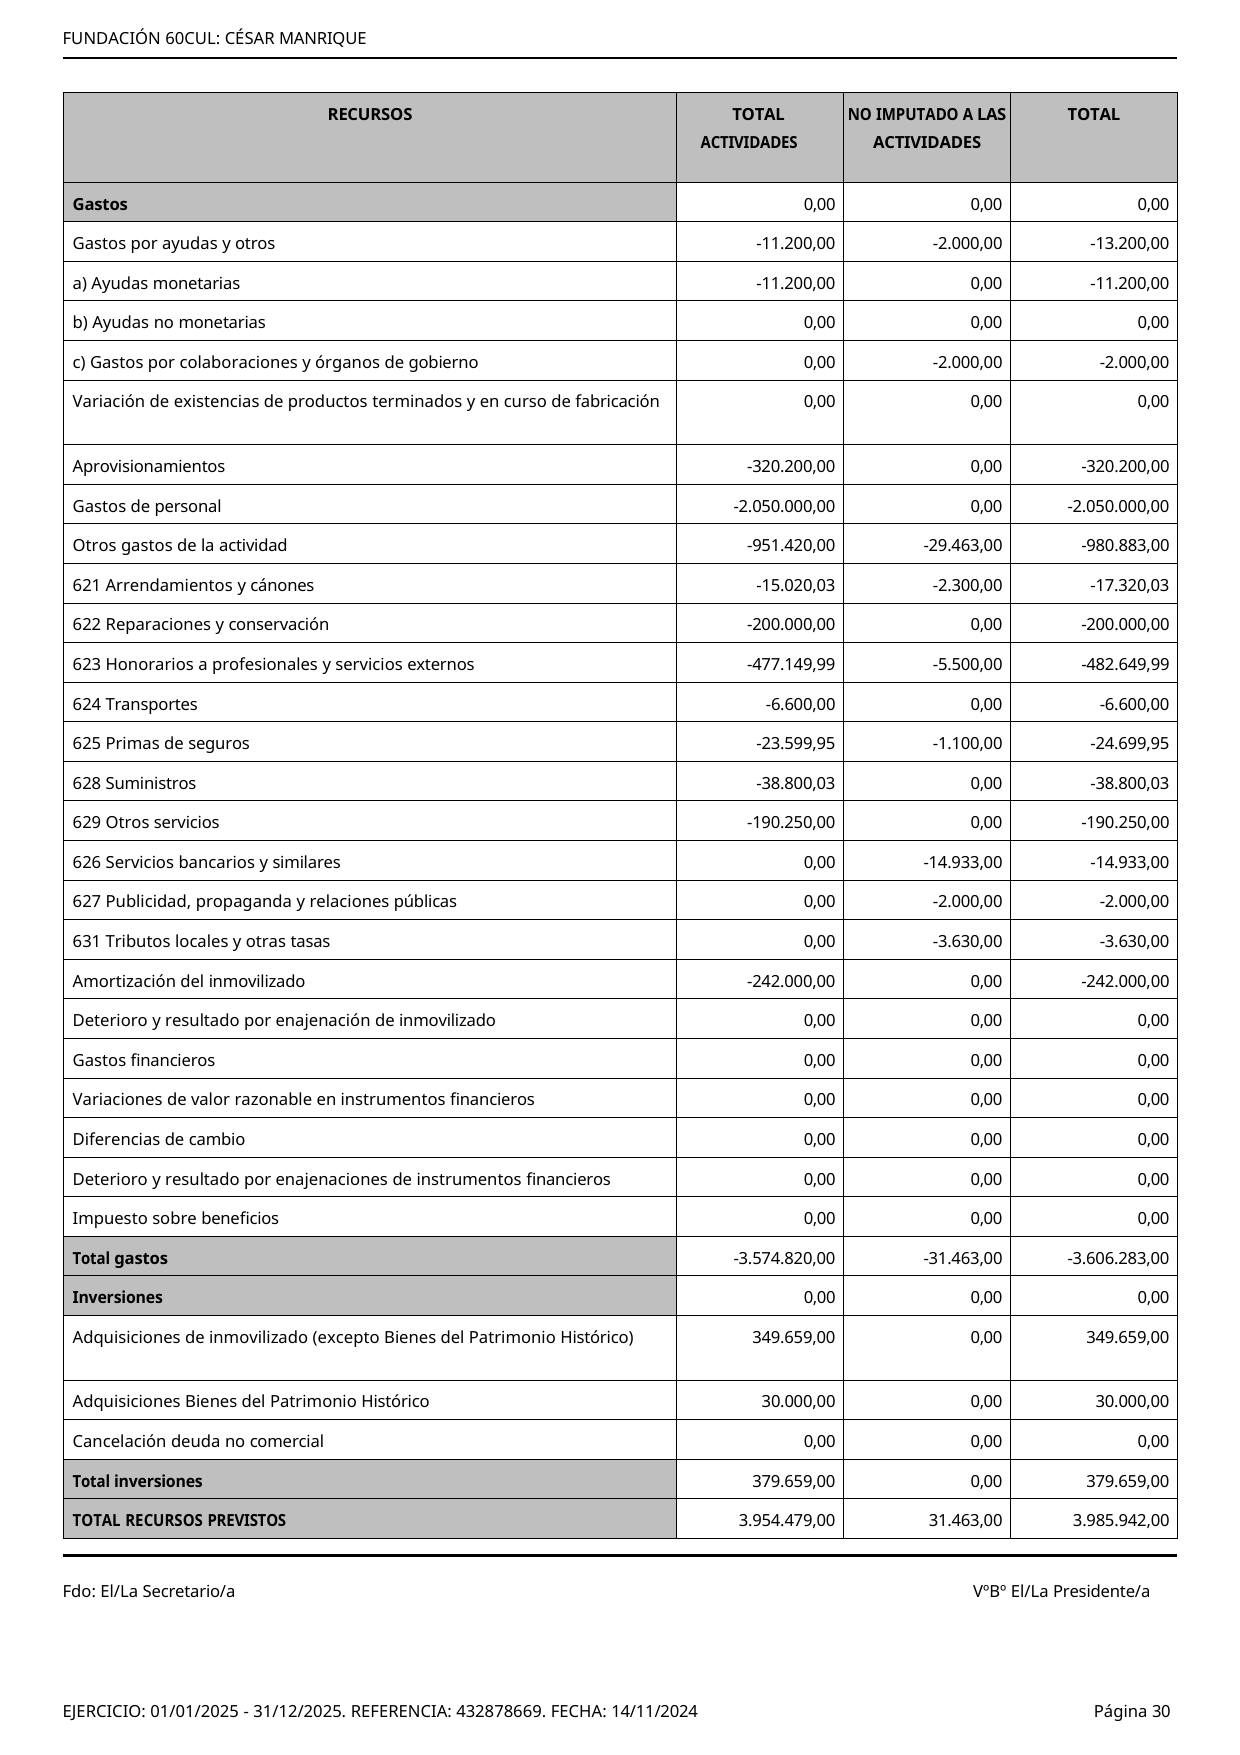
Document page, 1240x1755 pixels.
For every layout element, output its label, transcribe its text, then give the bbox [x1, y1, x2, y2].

table_cell 0,00 [1011, 1039, 1177, 1077]
table_cell 0,00 [844, 262, 1010, 300]
table_cell 0,00 [1011, 1276, 1177, 1315]
table_cell -200.000,00 [1011, 604, 1177, 642]
table_cell 622 Reparaciones y conservación [64, 604, 676, 642]
table_cell Deterioro y resultado por enajenaciones de instrumentos financieros [64, 1158, 676, 1196]
table_cell -477.149,99 [677, 643, 843, 682]
table_cell 0,00 [677, 1079, 843, 1117]
text Fdo: El/La Secretario/a VºBº El/La Presidente/a [62, 1579, 1181, 1602]
table_cell 0,00 [677, 1276, 843, 1315]
table_cell 0,00 [1011, 1079, 1177, 1117]
table_cell 0,00 [677, 1039, 843, 1077]
table_cell -320.200,00 [1011, 445, 1177, 484]
table_cell 631 Tributos locales y otras tasas [64, 920, 676, 959]
table_cell -2.000,00 [1011, 341, 1177, 379]
table_cell 0,00 [677, 1118, 843, 1157]
table_cell Total inversiones [64, 1460, 676, 1498]
table_cell -14.933,00 [1011, 841, 1177, 879]
table_cell 0,00 [844, 1197, 1010, 1236]
table_cell 626 Servicios bancarios y similares [64, 841, 676, 879]
table_cell 30.000,00 [677, 1381, 843, 1419]
table_cell 30.000,00 [1011, 1381, 1177, 1419]
table_header TOTAL [1011, 93, 1177, 182]
table_cell 31.463,00 [844, 1499, 1010, 1538]
table_cell 3.954.479,00 [677, 1499, 843, 1538]
table_cell 379.659,00 [677, 1460, 843, 1498]
table_cell Inversiones [64, 1276, 676, 1315]
table_cell -13.200,00 [1011, 222, 1177, 261]
table_cell 0,00 [844, 1039, 1010, 1077]
table_cell 0,00 [1011, 1420, 1177, 1459]
table_cell 623 Honorarios a profesionales y servicios externos [64, 643, 676, 682]
table_cell Gastos [64, 183, 676, 221]
table_cell 0,00 [1011, 999, 1177, 1038]
table_cell 0,00 [844, 1420, 1010, 1459]
table_cell 0,00 [677, 841, 843, 879]
table_cell 0,00 [677, 1158, 843, 1196]
table_cell 0,00 [844, 762, 1010, 800]
table_cell -11.200,00 [677, 222, 843, 261]
table_cell 0,00 [677, 301, 843, 340]
table_cell 0,00 [844, 801, 1010, 840]
table_cell 624 Transportes [64, 683, 676, 721]
table_cell a) Ayudas monetarias [64, 262, 676, 300]
table_cell -1.100,00 [844, 722, 1010, 761]
table_cell -200.000,00 [677, 604, 843, 642]
table_cell -320.200,00 [677, 445, 843, 484]
table_cell 0,00 [844, 999, 1010, 1038]
table_cell Gastos por ayudas y otros [64, 222, 676, 261]
table_cell Diferencias de cambio [64, 1118, 676, 1157]
table_cell -2.050.000,00 [1011, 485, 1177, 523]
table_cell -3.630,00 [844, 920, 1010, 959]
table_cell -2.000,00 [844, 881, 1010, 919]
table_cell 3.985.942,00 [1011, 1499, 1177, 1538]
table_cell -2.000,00 [1011, 881, 1177, 919]
table_cell 0,00 [677, 1420, 843, 1459]
table_cell -11.200,00 [677, 262, 843, 300]
table_cell -38.800,03 [677, 762, 843, 800]
table_cell Cancelación deuda no comercial [64, 1420, 676, 1459]
table_cell Otros gastos de la actividad [64, 524, 676, 563]
table_cell 629 Otros servicios [64, 801, 676, 840]
table_cell 0,00 [844, 301, 1010, 340]
table_cell 0,00 [844, 960, 1010, 998]
table_cell 0,00 [844, 1316, 1010, 1379]
table_cell -24.699,95 [1011, 722, 1177, 761]
table_cell 0,00 [844, 381, 1010, 444]
table_cell 0,00 [1011, 183, 1177, 221]
table_cell 0,00 [677, 381, 843, 444]
table_cell -14.933,00 [844, 841, 1010, 879]
table_cell -11.200,00 [1011, 262, 1177, 300]
table_cell 0,00 [844, 1381, 1010, 1419]
table_cell -980.883,00 [1011, 524, 1177, 563]
table_cell 379.659,00 [1011, 1460, 1177, 1498]
table_cell Total gastos [64, 1237, 676, 1275]
table_cell 0,00 [844, 1079, 1010, 1117]
table_cell -6.600,00 [677, 683, 843, 721]
table_cell -242.000,00 [1011, 960, 1177, 998]
table_cell -3.574.820,00 [677, 1237, 843, 1275]
table_cell 349.659,00 [1011, 1316, 1177, 1379]
table_cell 0,00 [1011, 1158, 1177, 1196]
table_cell -2.000,00 [844, 341, 1010, 379]
table_cell -190.250,00 [677, 801, 843, 840]
table_cell -2.000,00 [844, 222, 1010, 261]
table_cell 0,00 [844, 1118, 1010, 1157]
table_cell -3.630,00 [1011, 920, 1177, 959]
table_cell -482.649,99 [1011, 643, 1177, 682]
table_cell 0,00 [677, 1197, 843, 1236]
table_cell 349.659,00 [677, 1316, 843, 1379]
table_cell Amortización del inmovilizado [64, 960, 676, 998]
table_header TOTAL ACTIVIDADES [677, 93, 843, 182]
table_cell Variación de existencias de productos terminados y en curso de fabricación [64, 381, 676, 444]
table_cell -242.000,00 [677, 960, 843, 998]
table_cell 0,00 [677, 920, 843, 959]
table_cell -2.300,00 [844, 564, 1010, 602]
table_cell 0,00 [1011, 301, 1177, 340]
table_cell -5.500,00 [844, 643, 1010, 682]
table_cell c) Gastos por colaboraciones y órganos de gobierno [64, 341, 676, 379]
table_cell 0,00 [844, 1276, 1010, 1315]
table_cell -3.606.283,00 [1011, 1237, 1177, 1275]
table_cell 628 Suministros [64, 762, 676, 800]
table_cell -29.463,00 [844, 524, 1010, 563]
table_cell Deterioro y resultado por enajenación de inmovilizado [64, 999, 676, 1038]
table_cell -17.320,03 [1011, 564, 1177, 602]
table_cell 627 Publicidad, propaganda y relaciones públicas [64, 881, 676, 919]
table_cell Adquisiciones Bienes del Patrimonio Histórico [64, 1381, 676, 1419]
table_cell 0,00 [677, 183, 843, 221]
table_cell Impuesto sobre beneficios [64, 1197, 676, 1236]
table_cell -15.020,03 [677, 564, 843, 602]
table_cell 0,00 [844, 1460, 1010, 1498]
table_cell Adquisiciones de inmovilizado (excepto Bienes del Patrimonio Histórico) [64, 1316, 676, 1379]
table_cell -190.250,00 [1011, 801, 1177, 840]
table_cell -951.420,00 [677, 524, 843, 563]
table_cell 0,00 [844, 1158, 1010, 1196]
table_cell -31.463,00 [844, 1237, 1010, 1275]
table_cell 0,00 [844, 445, 1010, 484]
table_cell 0,00 [844, 683, 1010, 721]
table_cell 621 Arrendamientos y cánones [64, 564, 676, 602]
table_cell Aprovisionamientos [64, 445, 676, 484]
table_cell b) Ayudas no monetarias [64, 301, 676, 340]
table_cell Gastos de personal [64, 485, 676, 523]
table_cell Gastos financieros [64, 1039, 676, 1077]
table_cell 0,00 [844, 485, 1010, 523]
table_cell Variaciones de valor razonable en instrumentos financieros [64, 1079, 676, 1117]
table_cell 0,00 [677, 999, 843, 1038]
table_header RECURSOS [64, 93, 676, 182]
table_cell 0,00 [844, 183, 1010, 221]
table_cell 0,00 [677, 881, 843, 919]
table_cell -38.800,03 [1011, 762, 1177, 800]
table_cell 0,00 [677, 341, 843, 379]
table_cell 0,00 [1011, 1197, 1177, 1236]
table_cell TOTAL RECURSOS PREVISTOS [64, 1499, 676, 1538]
table_cell 0,00 [844, 604, 1010, 642]
table_cell 0,00 [1011, 381, 1177, 444]
table_header NO IMPUTADO A LAS ACTIVIDADES [844, 93, 1010, 182]
table_cell -2.050.000,00 [677, 485, 843, 523]
table_cell 625 Primas de seguros [64, 722, 676, 761]
table_cell 0,00 [1011, 1118, 1177, 1157]
table_cell -6.600,00 [1011, 683, 1177, 721]
table_cell -23.599,95 [677, 722, 843, 761]
